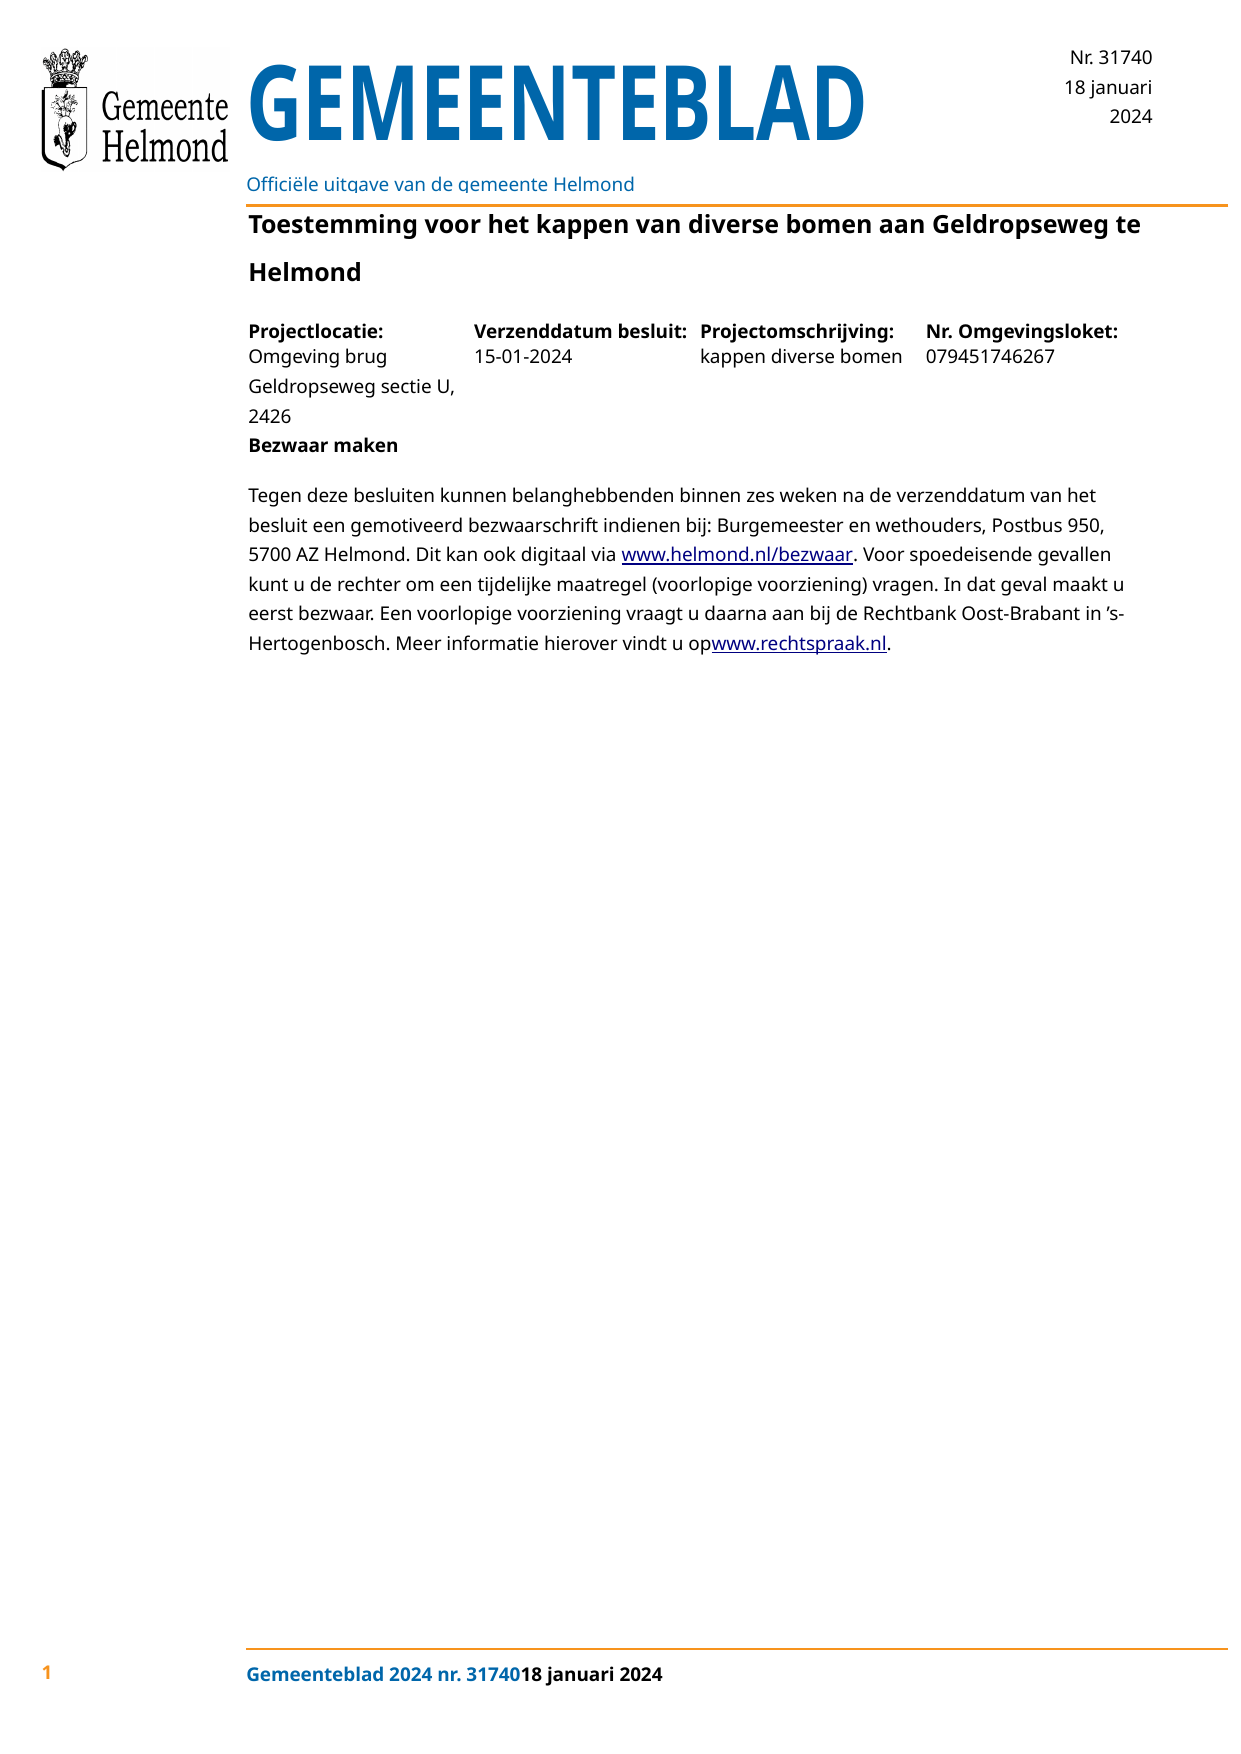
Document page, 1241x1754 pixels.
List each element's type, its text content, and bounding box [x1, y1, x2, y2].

text Tegen deze besluiten kunnen belanghebbenden binnen zes weken na de verzenddatum van het besluit een gemotiveerd bezwaarschrift indienen bij: Burgemeester en wethouders, Postbus 950, 5700 AZ Helmond. Dit kan ook digitaal via www.helmond.nl/bezwaar. Voor spoedeisende gevallen kunt u de rechter om een tijdelijke maatregel (voorlopige voorziening) vragen. In dat geval maakt u eerst bezwaar. Een voorlopige voorziening vraagt u daarna aan bij de Rechtbank Oost-Brabant in ’s-Hertogenbosch. Meer informatie hierover vindt u opwww.rechtspraak.nl. [248, 482, 1152, 656]
table_cell kappen diverse bomen [700, 344, 926, 429]
table_header Nr. Omgevingsloket: [926, 318, 1152, 344]
table_cell 15-01-2024 [474, 344, 700, 429]
text Toestemming voor het kappen van diverse bomen aan Geldropseweg te Helmond [248, 207, 1152, 288]
table_header Projectlocatie: [248, 318, 474, 344]
table_header Projectomschrijving: [700, 318, 926, 344]
text Bezwaar maken [248, 432, 1152, 458]
picture [41, 47, 231, 172]
table_header Verzenddatum besluit: [474, 318, 700, 344]
table_cell 079451746267 [926, 344, 1152, 429]
table_cell Omgeving brug Geldropseweg sectie U, 2426 [248, 344, 474, 429]
